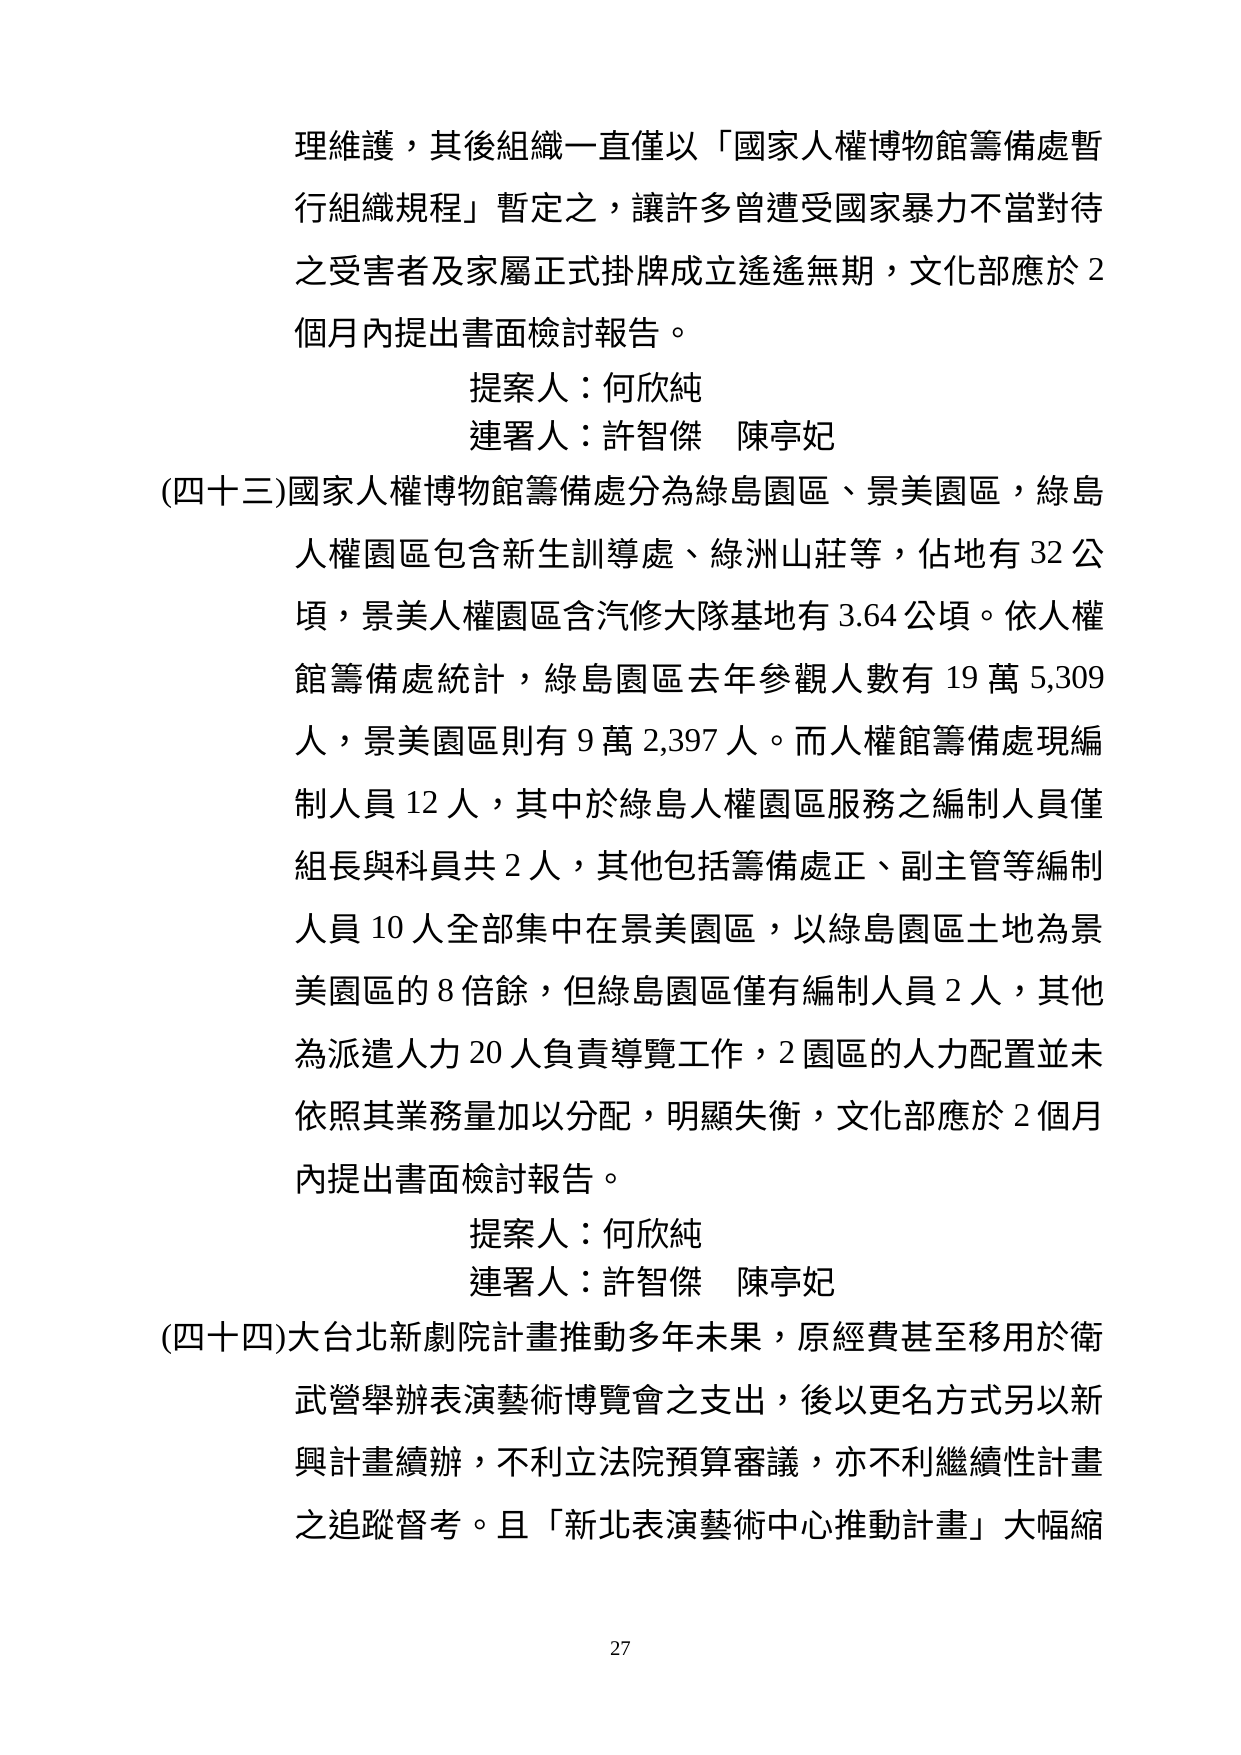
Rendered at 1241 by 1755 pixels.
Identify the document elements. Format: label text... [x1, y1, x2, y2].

text (四十三)國家人權博物館籌備處分為綠島園區、景美園區，綠島人權園區包含新生訓導處、綠洲山莊等，佔地有32公頃，景美人權園區含汽修大隊基地有3.64公頃。依人權館籌備處統計，綠島園區去年參觀人數有19萬5,309人，景美園區則有9萬2,397人。而人權館籌備處現編制人員12人，其中於綠島人權園區服務之編制人員僅組長與科員共2人，其他包括籌備處正、副主管等編制人員10人全部集中在景美園區，以綠島園區土地為景美園區的8倍餘，但綠島園區僅有編制人員2人，其他為派遣人力20人負責導覽工作，2園區的人力配置並未依照其業務量加以分配，明顯失衡，文化部應於2個月內提出書面檢討報告。 [161, 458, 1104, 1208]
text (四十四)大台北新劇院計畫推動多年未果，原經費甚至移用於衛武營舉辦表演藝術博覽會之支出，後以更名方式另以新興計畫續辦，不利立法院預算審議，亦不利繼續性計畫之追蹤督考。且「新北表演藝術中心推動計畫」大幅縮 [161, 1304, 1104, 1554]
text 連署人：許智傑 陳亭妃 [136, 410, 1104, 458]
text 連署人：許智傑 陳亭妃 [136, 1256, 1104, 1304]
text 理維護，其後組織一直僅以「國家人權博物館籌備處暫行組織規程」暫定之，讓許多曾遭受國家暴力不當對待之受害者及家屬正式掛牌成立遙遙無期，文化部應於2個月內提出書面檢討報告。 [161, 112, 1104, 362]
text 提案人：何欣純 [136, 1208, 1104, 1256]
text 提案人：何欣純 [136, 362, 1104, 410]
